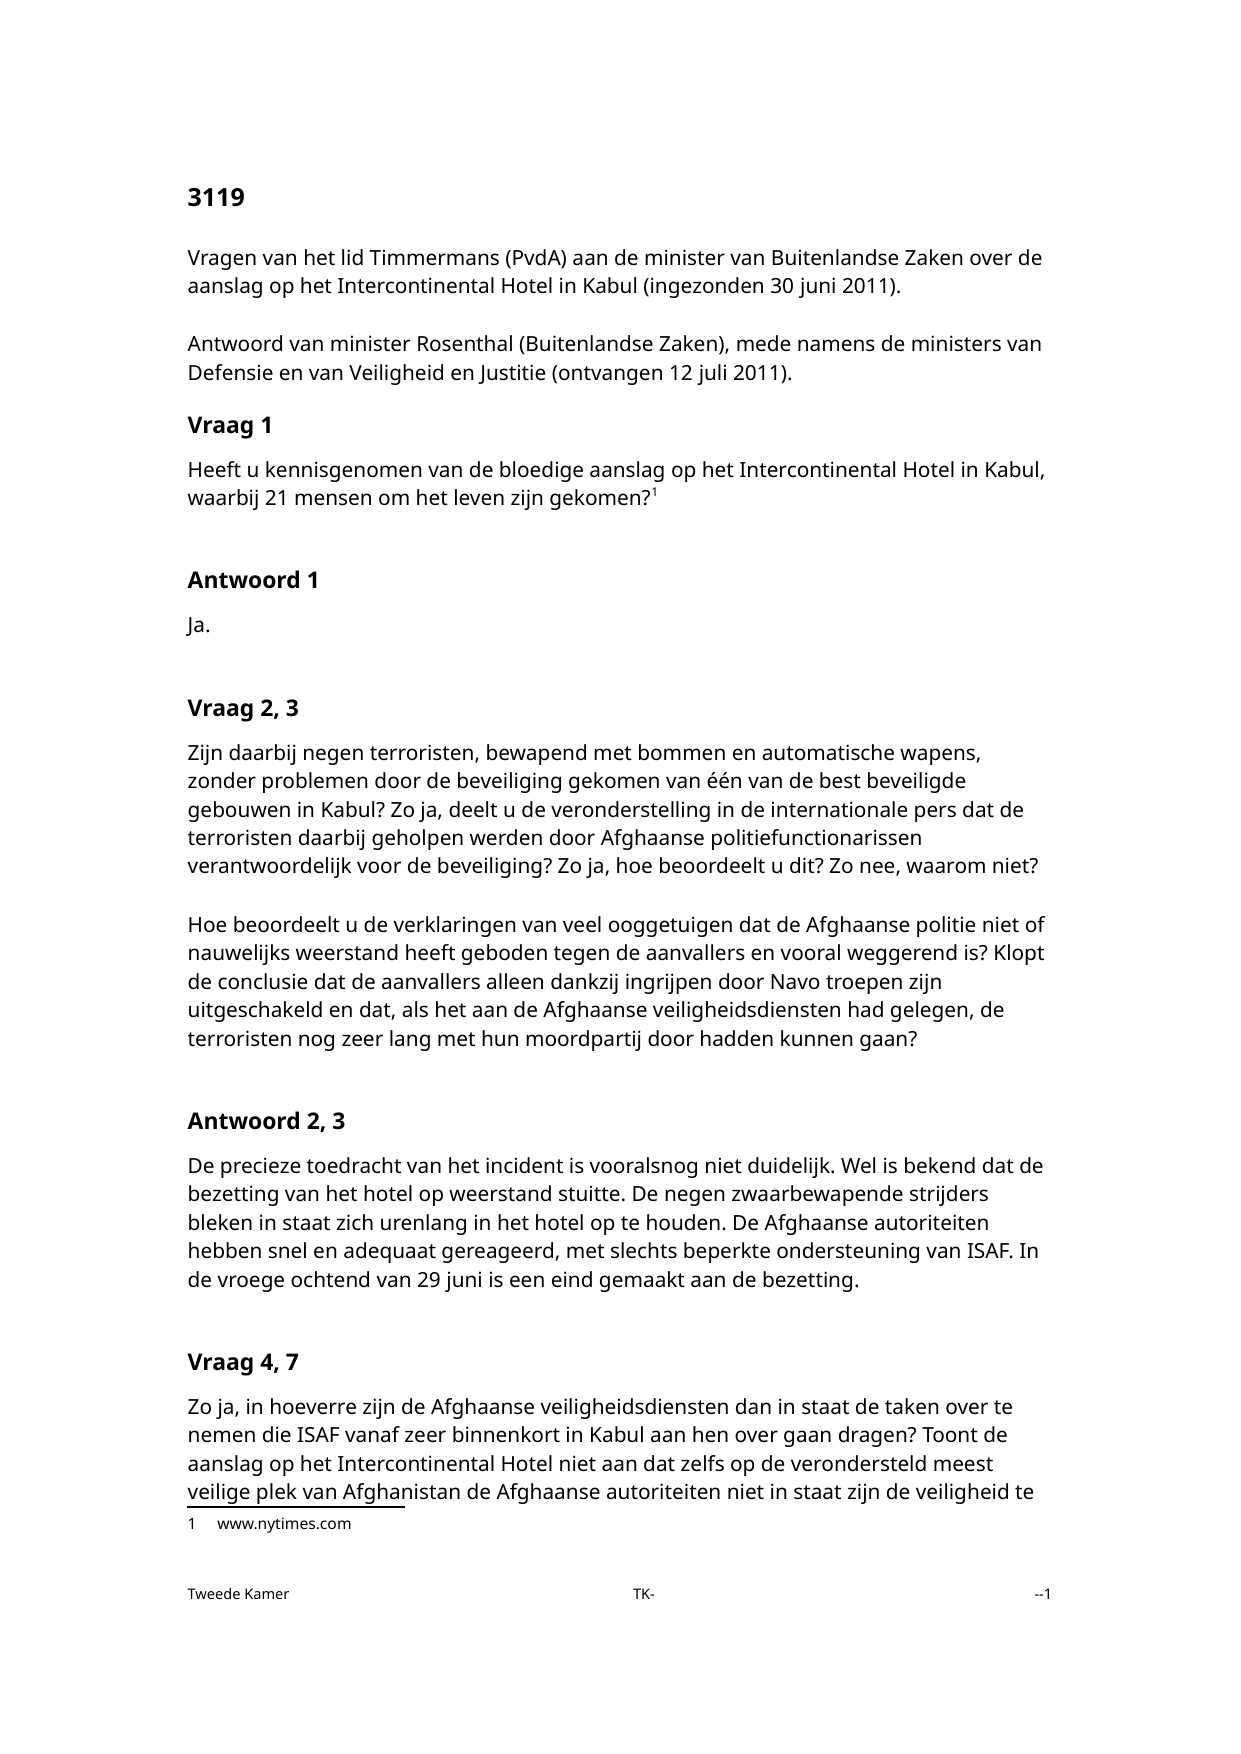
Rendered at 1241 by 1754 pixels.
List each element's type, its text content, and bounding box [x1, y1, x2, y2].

text Heeft u kennisgenomen van de bloedige aanslag op het Intercontinental Hotel in Kabul, waarbij 21 mensen om het leven zijn gekomen? [187, 455, 1053, 512]
subtitle Vraag 4, 7 [187, 1346, 1053, 1377]
text Vragen van het lid Timmermans (PvdA) aan de minister van Buitenlandse Zaken over de aanslag op het Intercontinental Hotel in Kabul (ingezonden 30 juni 2011). [187, 243, 1053, 300]
text Ja. [187, 611, 1053, 639]
text 3119 [187, 179, 1053, 213]
subtitle Antwoord 2, 3 [187, 1105, 1053, 1136]
text De precieze toedracht van het incident is vooralsnog niet duidelijk. Wel is bekend dat de bezetting van het hotel op weerstand stuitte. De negen zwaarbewapende strijders bleken in staat zich urenlang in het hotel op te houden. De Afghaanse autoriteiten hebben snel en adequaat gereageerd, met slechts beperkte ondersteuning van ISAF. In de vroege ochtend van 29 juni is een eind gemaakt aan de bezetting. [187, 1151, 1053, 1293]
subtitle Vraag 1 [187, 409, 1053, 440]
text Hoe beoordeelt u de verklaringen van veel ooggetuigen dat de Afghaanse politie niet of nauwelijks weerstand heeft geboden tegen de aanvallers en vooral weggerend is? Klopt de conclusie dat de aanvallers alleen dankzij ingrijpen door Navo troepen zijn uitgeschakeld en dat, als het aan de Afghaanse veiligheidsdiensten had gelegen, de terroristen nog zeer lang met hun moordpartij door hadden kunnen gaan? [187, 910, 1053, 1052]
subtitle Antwoord 1 [187, 564, 1053, 596]
text Zo ja, in hoeverre zijn de Afghaanse veiligheidsdiensten dan in staat de taken over te nemen die ISAF vanaf zeer binnenkort in Kabul aan hen over gaan dragen? Toont de aanslag op het Intercontinental Hotel niet aan dat zelfs op de verondersteld meest veilige plek van Afghanistan de Afghaanse autoriteiten niet in staat zijn de veiligheid te garanderen? Zo ja, welke conclusies verbind u hieraan? Zo nee, waarom niet? [187, 1392, 1053, 1477]
text Antwoord van minister Rosenthal (Buitenlandse Zaken), mede namens de ministers van Defensie en van Veiligheid en Justitie (ontvangen 12 juli 2011). [187, 329, 1053, 386]
text Zijn daarbij negen terroristen, bewapend met bommen en automatische wapens, zonder problemen door de beveiliging gekomen van één van de best beveiligde gebouwen in Kabul? Zo ja, deelt u de veronderstelling in de internationale pers dat de terroristen daarbij geholpen werden door Afghaanse politiefunctionarissen verantwoordelijk voor de beveiliging? Zo ja, hoe beoordeelt u dit? Zo nee, waarom niet? [187, 738, 1053, 880]
subtitle Vraag 2, 3 [187, 692, 1053, 723]
text www.nytimes.com [187, 1506, 1053, 1534]
